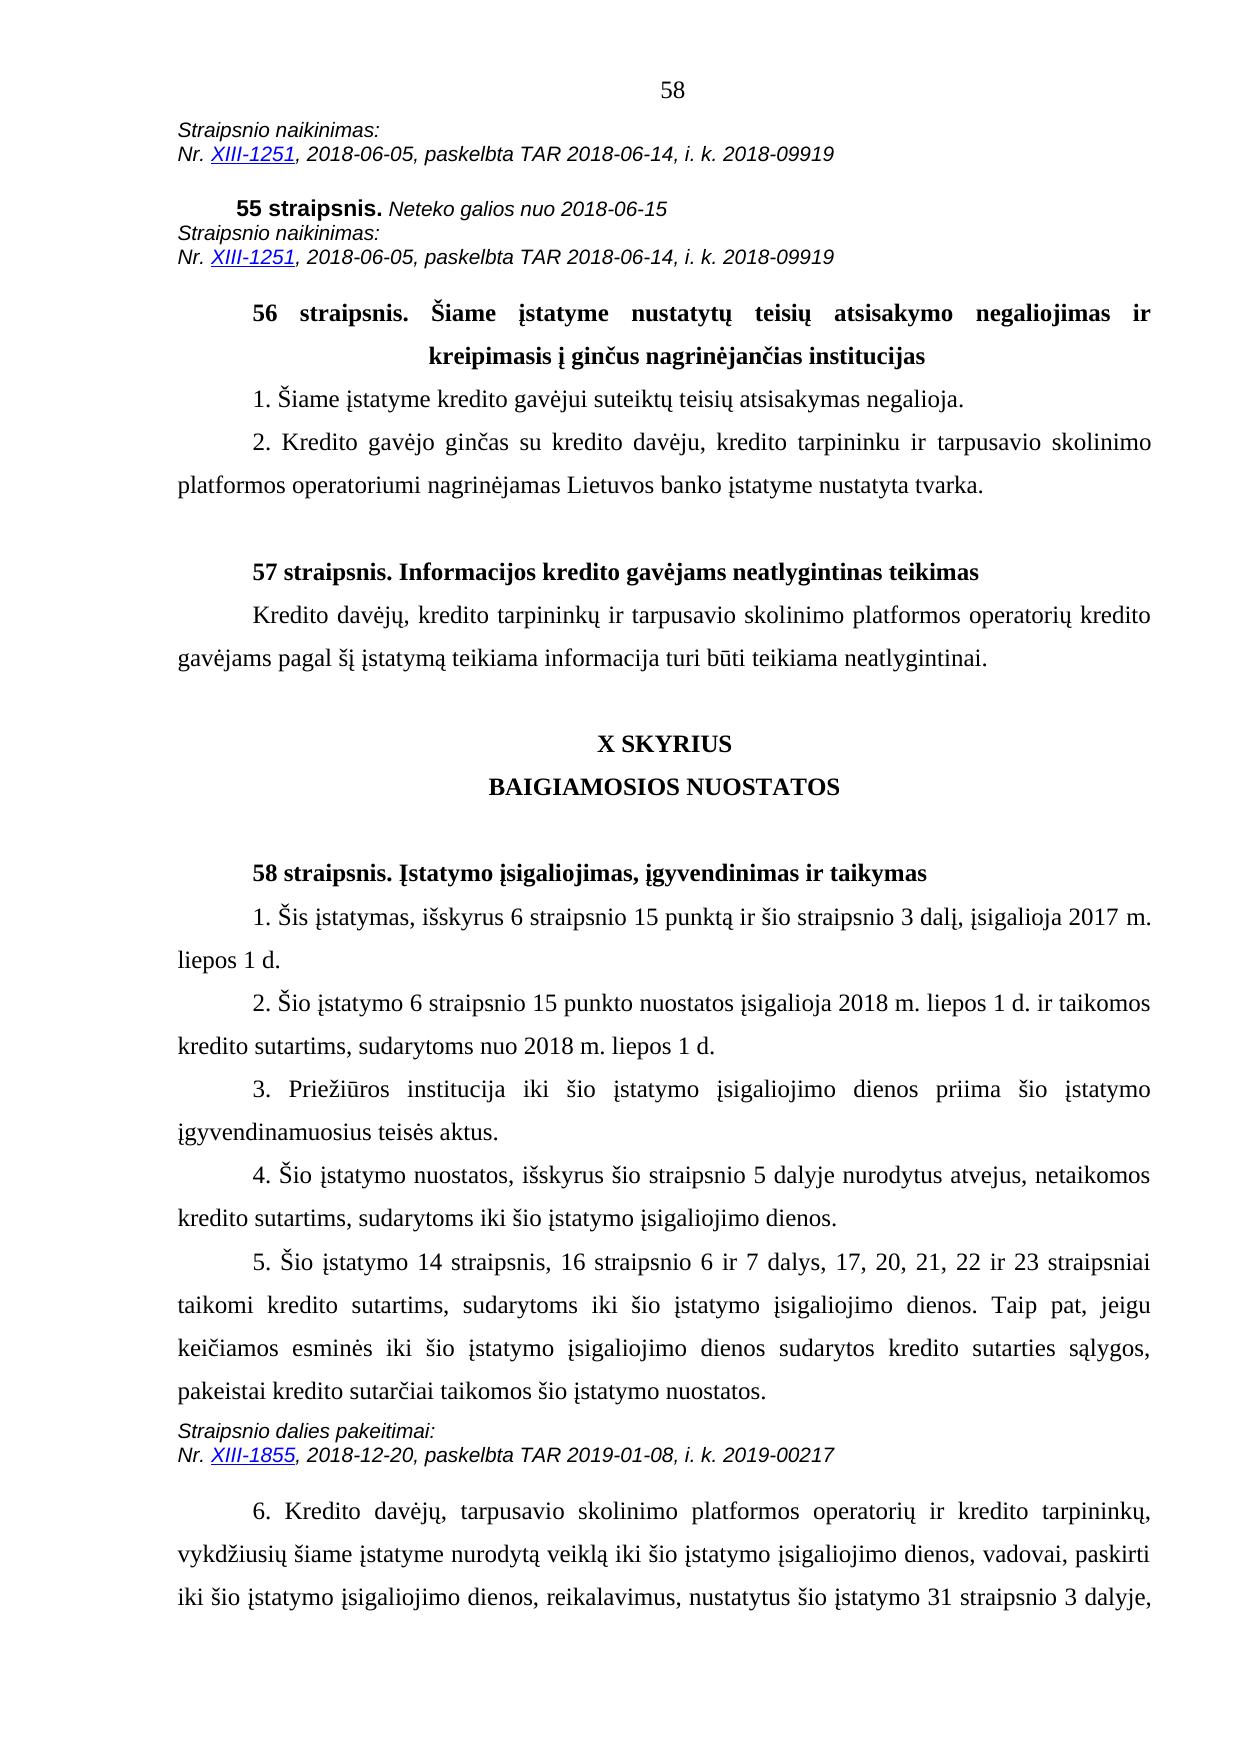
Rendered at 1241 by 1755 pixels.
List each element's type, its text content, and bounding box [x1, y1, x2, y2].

text 1. Šiame įstatyme kredito gavėjui suteiktų teisių atsisakymas negalioja. [177, 384, 1152, 413]
text 2. Šio įstatymo 6 straipsnio 15 punkto nuostatos įsigalioja 2018 m. liepos 1 d. ir taikomos kredito sutartims, sudarytoms nuo 2018 m. liepos 1 d. [177, 988, 1152, 1060]
text Nr. XIII-1251, 2018-06-05, paskelbta TAR 2018-06-14, i. k. 2018-09919 [177, 245, 1152, 269]
text X SKYRIUS [177, 729, 1152, 758]
text Nr. XIII-1251, 2018-06-05, paskelbta TAR 2018-06-14, i. k. 2018-09919 [177, 142, 1152, 166]
text 1. Šis įstatymas, išskyrus 6 straipsnio 15 punktą ir šio straipsnio 3 dalį, įsigalioja 2017 m. liepos 1 d. [177, 902, 1152, 973]
text Straipsnio naikinimas: [177, 221, 1152, 245]
text 6. Kredito davėjų, tarpusavio skolinimo platformos operatorių ir kredito tarpininkų, vykdžiusių šiame įstatyme nurodytą veiklą iki šio įstatymo įsigaliojimo dienos, vadovai, paskirti iki šio įstatymo įsigaliojimo dienos, reikalavimus, nustatytus šio įstatymo 31 straipsnio 3 dalyje, [177, 1496, 1152, 1611]
text Kredito davėjų, kredito tarpininkų ir tarpusavio skolinimo platformos operatorių kredito gavėjams pagal šį įstatymą teikiama informacija turi būti teikiama neatlygintinai. [177, 600, 1152, 672]
text 55 straipsnis. Neteko galios nuo 2018-06-15 [177, 195, 1152, 221]
text 2. Kredito gavėjo ginčas su kredito davėju, kredito tarpininku ir tarpusavio skolinimo platformos operatoriumi nagrinėjamas Lietuvos banko įstatyme nustatyta tvarka. [177, 427, 1152, 499]
text 57 straipsnis. Informacijos kredito gavėjams neatlygintinas teikimas [177, 557, 1152, 585]
text BAIGIAMOSIOS NUOSTATOS [177, 772, 1152, 801]
text Straipsnio naikinimas: [177, 118, 1152, 142]
text Nr. XIII-1855, 2018-12-20, paskelbta TAR 2019-01-08, i. k. 2019-00217 [177, 1443, 1152, 1467]
text 5. Šio įstatymo 14 straipsnis, 16 straipsnio 6 ir 7 dalys, 17, 20, 21, 22 ir 23 straipsniai taikomi kredito sutartims, sudarytoms iki šio įstatymo įsigaliojimo dienos. Taip pat, jeigu keičiamos esminės iki šio įstatymo įsigaliojimo dienos sudarytos kredito sutarties sąlygos, pakeistai kredito sutarčiai taikomos šio įstatymo nuostatos. [177, 1247, 1152, 1405]
text Straipsnio dalies pakeitimai: [177, 1419, 1152, 1443]
text 58 straipsnis. Įstatymo įsigaliojimas, įgyvendinimas ir taikymas [177, 858, 1152, 887]
text 56 straipsnis. Šiame įstatyme nustatytų teisių atsisakymo negaliojimas ir kreipimasis į ginčus nagrinėjančias institucijas [252, 298, 1152, 370]
text 4. Šio įstatymo nuostatos, išskyrus šio straipsnio 5 dalyje nurodytus atvejus, netaikomos kredito sutartims, sudarytoms iki šio įstatymo įsigaliojimo dienos. [177, 1160, 1152, 1232]
text 3. Priežiūros institucija iki šio įstatymo įsigaliojimo dienos priima šio įstatymo įgyvendinamuosius teisės aktus. [177, 1074, 1152, 1146]
